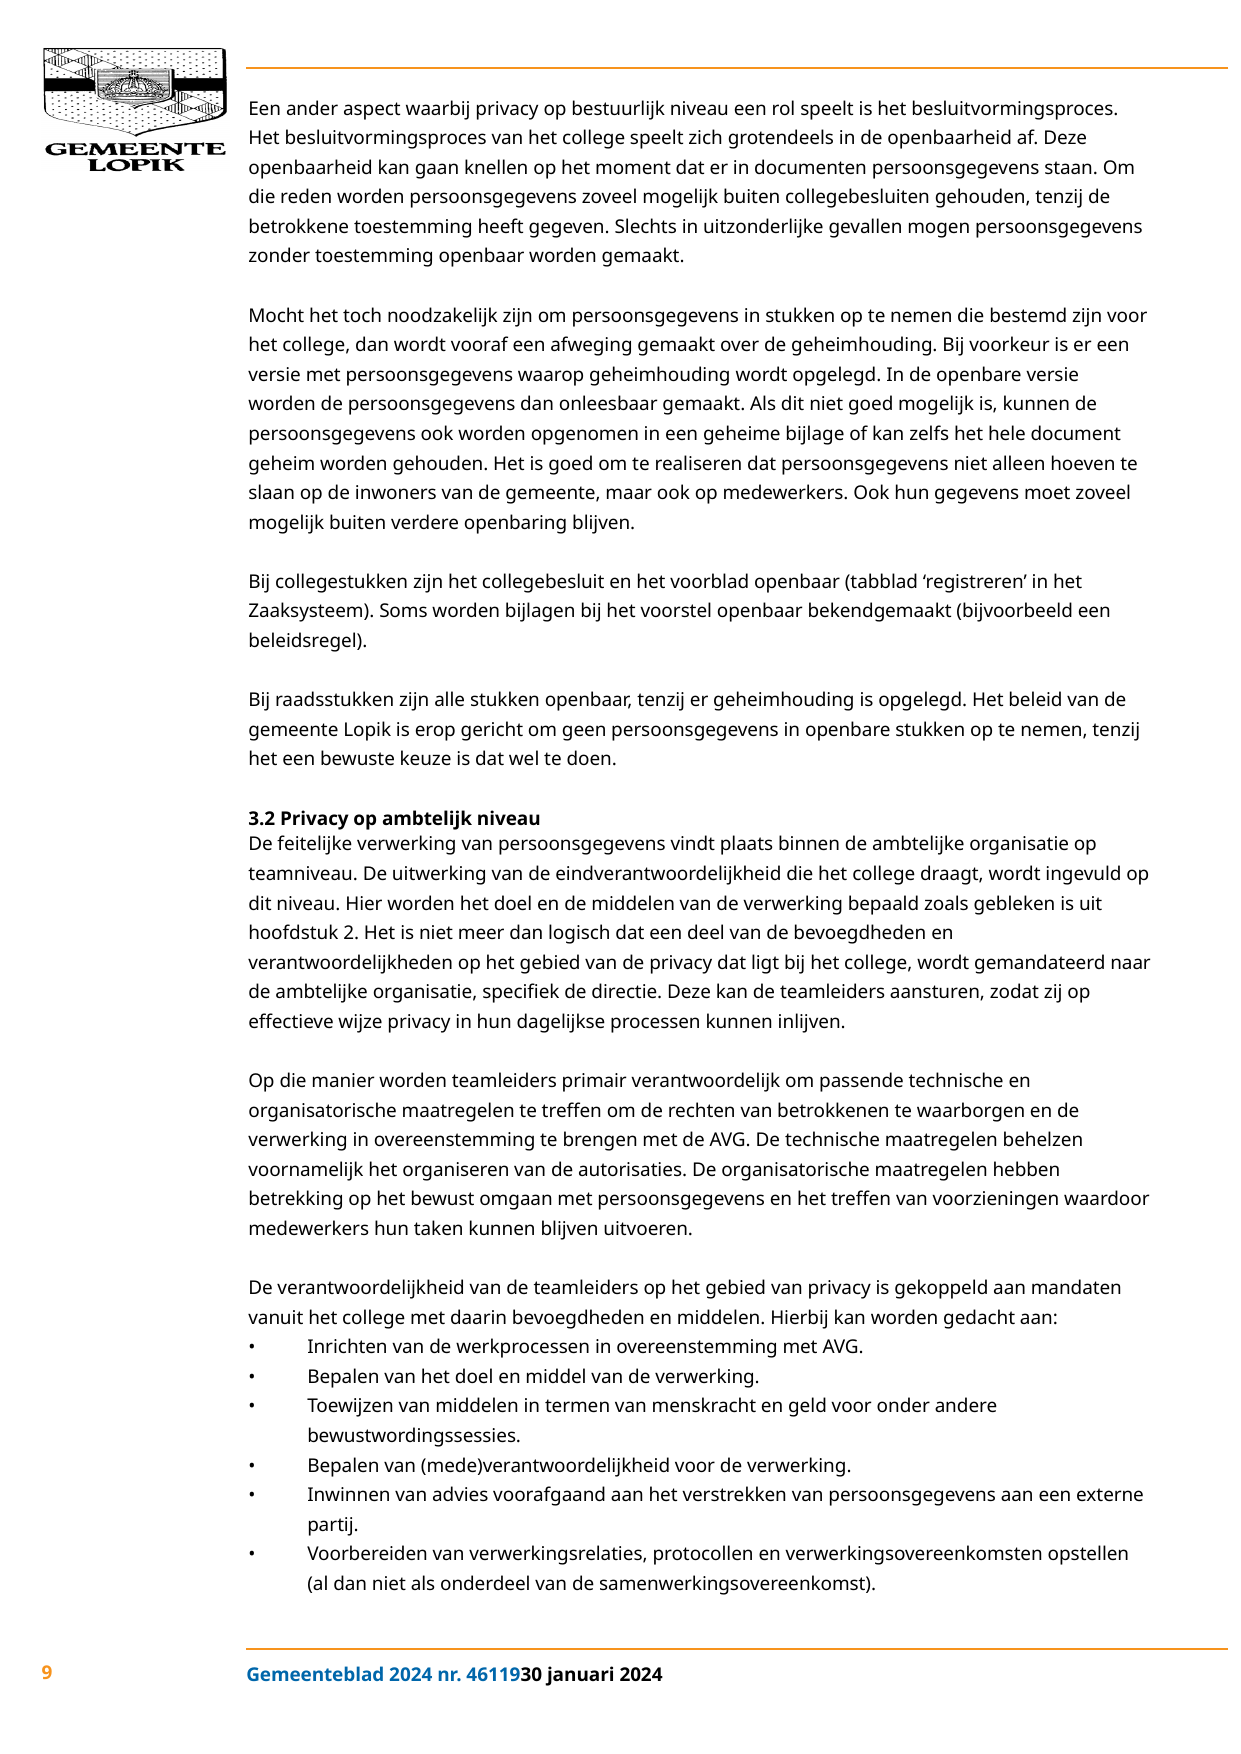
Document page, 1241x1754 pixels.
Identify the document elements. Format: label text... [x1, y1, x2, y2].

list Inrichten van de werkprocessen in overeenstemming met AVG. [248, 1333, 1152, 1359]
text Een ander aspect waarbij privacy op bestuurlijk niveau een rol speelt is het besluitvormingsproces. Het besluitvormingsproces van het college speelt zich grotendeels in de openbaarheid af. Deze openbaarheid kan gaan knellen op het moment dat er in documenten persoonsgegevens staan. Om die reden worden persoonsgegevens zoveel mogelijk buiten collegebesluiten gehouden, tenzij de betrokkene toestemming heeft gegeven. Slechts in uitzonderlijke gevallen mogen persoonsgegevens zonder toestemming openbaar worden gemaakt. [248, 95, 1152, 268]
list Inwinnen van advies voorafgaand aan het verstrekken van persoonsgegevens aan een externe partij. [248, 1481, 1152, 1537]
text Bij raadsstukken zijn alle stukken openbaar, tenzij er geheimhouding is opgelegd. Het beleid van de gemeente Lopik is erop gericht om geen persoonsgegevens in openbare stukken op te nemen, tenzij het een bewuste keuze is dat wel te doen. [248, 686, 1152, 771]
list Bepalen van het doel en middel van de verwerking. [248, 1363, 1152, 1389]
list Voorbereiden van verwerkingsrelaties, protocollen en verwerkingsovereenkomsten opstellen (al dan niet als onderdeel van de samenwerkingsovereenkomst). [248, 1541, 1152, 1596]
text Mocht het toch noodzakelijk zijn om persoonsgegevens in stukken op te nemen die bestemd zijn voor het college, dan wordt vooraf een afweging gemaakt over de geheimhouding. Bij voorkeur is er een versie met persoonsgegevens waarop geheimhouding wordt opgelegd. In de openbare versie worden de persoonsgegevens dan onleesbaar gemaakt. Als dit niet goed mogelijk is, kunnen de persoonsgegevens ook worden opgenomen in een geheime bijlage of kan zelfs het hele document geheim worden gehouden. Het is goed om te realiseren dat persoonsgegevens niet alleen hoeven te slaan op de inwoners van de gemeente, maar ook op medewerkers. Ook hun gegevens moet zoveel mogelijk buiten verdere openbaring blijven. [248, 302, 1152, 535]
text De feitelijke verwerking van persoonsgegevens vindt plaats binnen de ambtelijke organisatie op teamniveau. De uitwerking van de eindverantwoordelijkheid die het college draagt, wordt ingevuld op dit niveau. Hier worden het doel en de middelen van de verwerking bepaald zoals gebleken is uit hoofdstuk 2. Het is niet meer dan logisch dat een deel van de bevoegdheden en verantwoordelijkheden op het gebied van de privacy dat ligt bij het college, wordt gemandateerd naar de ambtelijke organisatie, specifiek de directie. Deze kan de teamleiders aansturen, zodat zij op effectieve wijze privacy in hun dagelijkse processen kunnen inlijven. [248, 831, 1152, 1034]
text Op die manier worden teamleiders primair verantwoordelijk om passende technische en organisatorische maatregelen te treffen om de rechten van betrokkenen te waarborgen en de verwerking in overeenstemming te brengen met de AVG. De technische maatregelen behelzen voornamelijk het organiseren van de autorisaties. De organisatorische maatregelen hebben betrekking op het bewust omgaan met persoonsgegevens en het treffen van voorzieningen waardoor medewerkers hun taken kunnen blijven uitvoeren. [248, 1067, 1152, 1241]
text De verantwoordelijkheid van de teamleiders op het gebied van privacy is gekoppeld aan mandaten vanuit het college met daarin bevoegdheden en middelen. Hierbij kan worden gedacht aan: [248, 1274, 1152, 1329]
list Bepalen van (mede)verantwoordelijkheid voor de verwerking. [248, 1452, 1152, 1477]
list Toewijzen van middelen in termen van menskracht en geld voor onder andere bewustwordingssessies. [248, 1393, 1152, 1448]
text Bij collegestukken zijn het collegebesluit en het voorblad openbaar (tabblad ‘registreren’ in het Zaaksysteem). Soms worden bijlagen bij het voorstel openbaar bekendgemaakt (bijvoorbeeld een beleidsregel). [248, 568, 1152, 653]
picture [41, 47, 231, 172]
text 3.2 Privacy op ambtelijk niveau [248, 805, 1152, 831]
